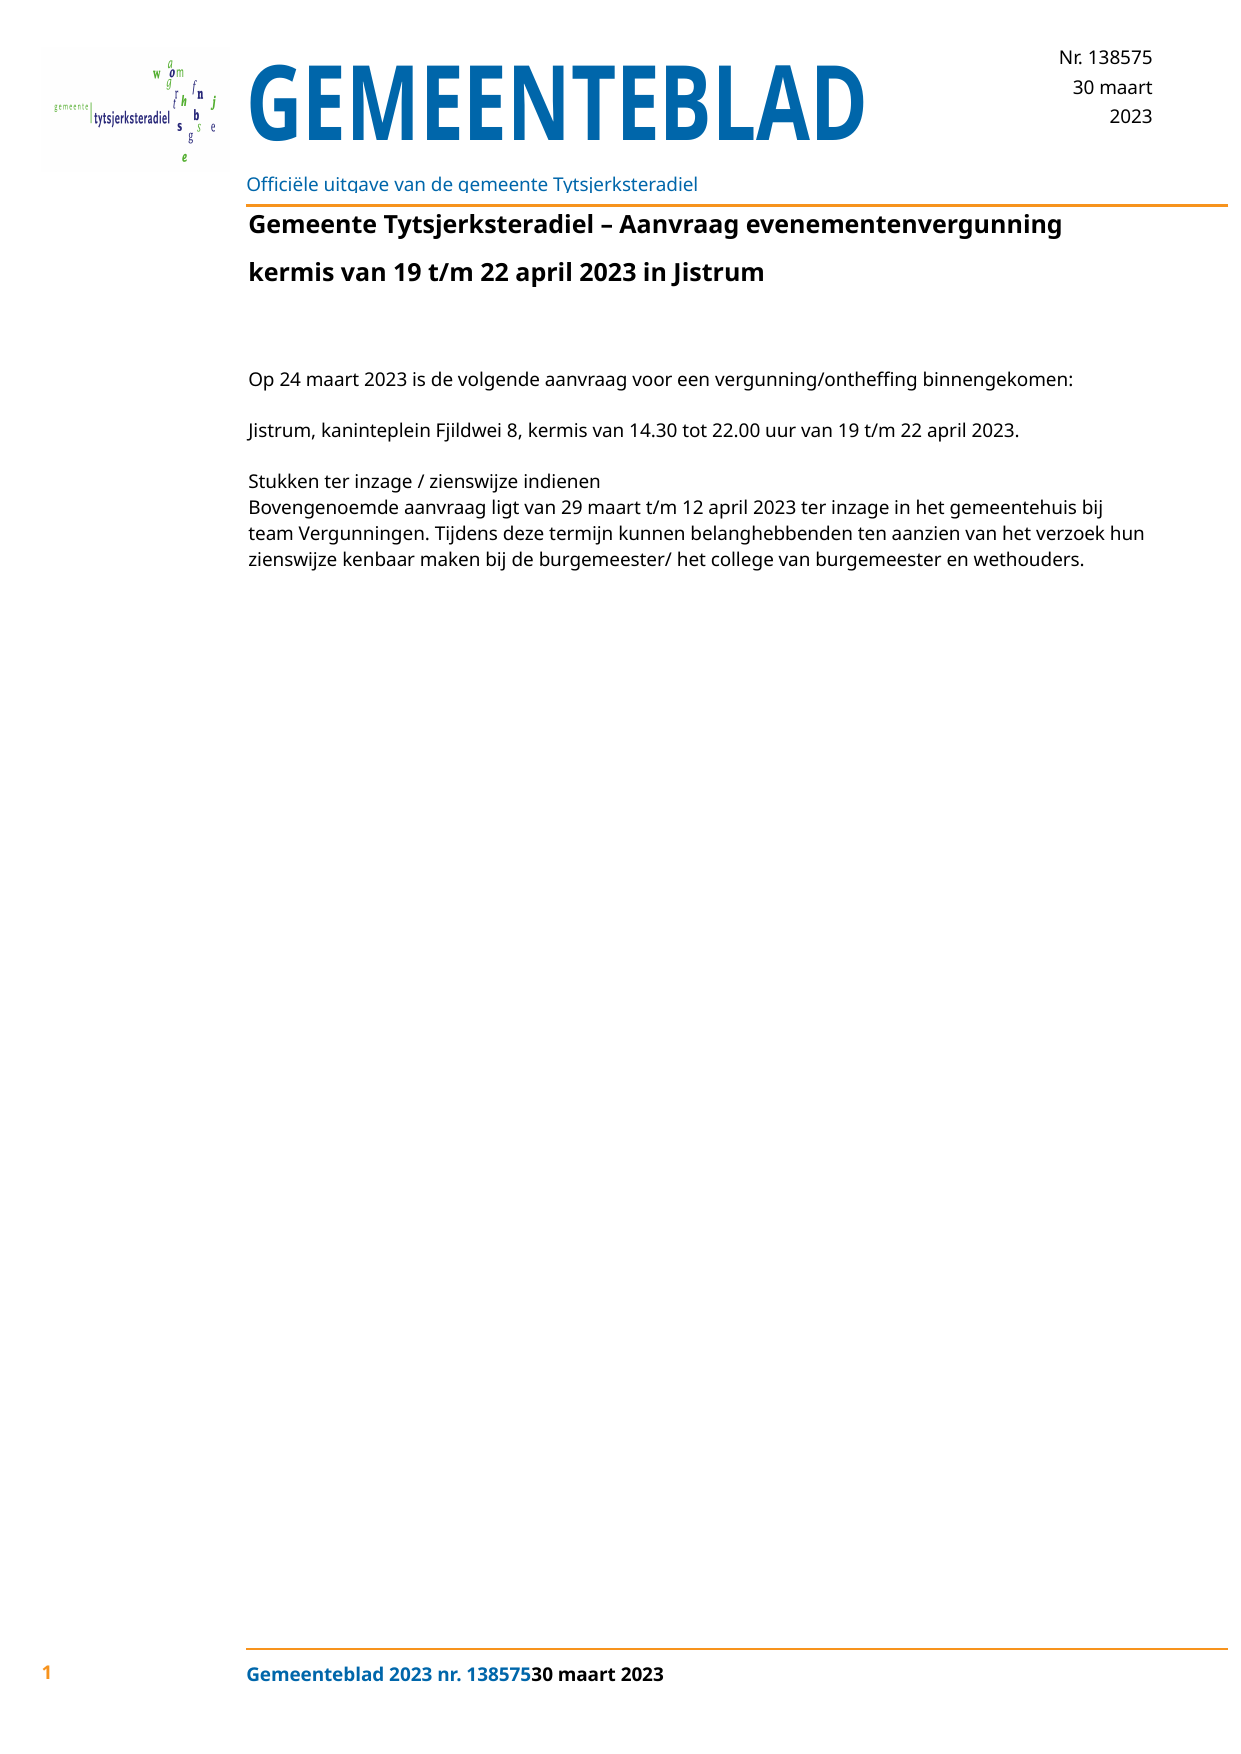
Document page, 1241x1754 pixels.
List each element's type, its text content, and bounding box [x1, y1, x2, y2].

picture [41, 47, 231, 172]
text Op 24 maart 2023 is de volgende aanvraag voor een vergunning/ontheffing binnengekomen: [248, 366, 1152, 391]
text Stukken ter inzage / zienswijze indienen [248, 469, 1152, 494]
text Jistrum, kaninteplein Fjildwei 8, kermis van 14.30 tot 22.00 uur van 19 t/m 22 april 2023. [248, 417, 1152, 443]
text Gemeente Tytsjerksteradiel – Aanvraag evenementenvergunning kermis van 19 t/m 22 april 2023 in Jistrum [248, 207, 1152, 288]
text Bovengenoemde aanvraag ligt van 29 maart t/m 12 april 2023 ter inzage in het gemeentehuis bij team Vergunningen. Tijdens deze termijn kunnen belanghebbenden ten aanzien van het verzoek hun zienswijze kenbaar maken bij de burgemeester/ het college van burgemeester en wethouders. [248, 494, 1152, 572]
